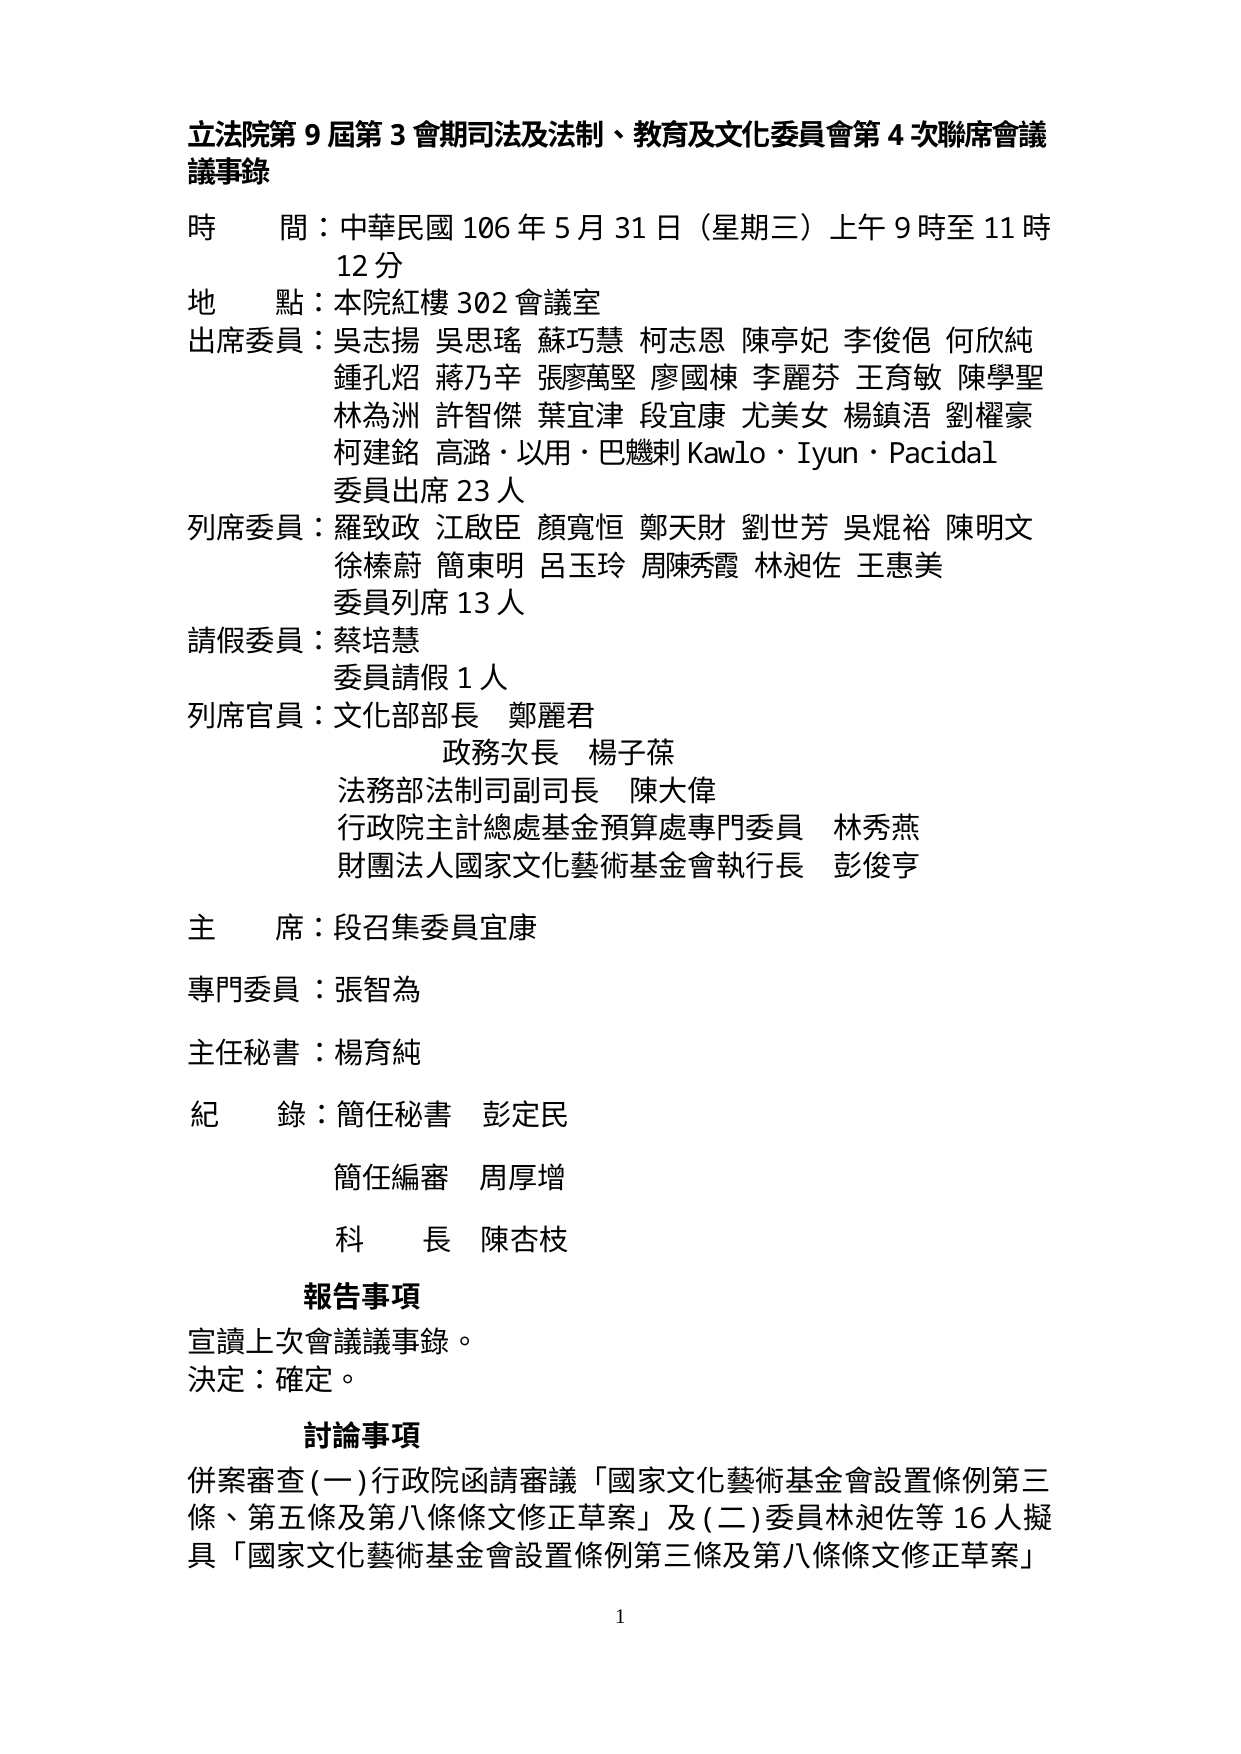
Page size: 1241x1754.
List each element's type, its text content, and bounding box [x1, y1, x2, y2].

text 財團法人國家文化藝術基金會執行長 彭俊亨 [337, 846, 1053, 884]
text 紀 錄：簡任秘書 彭定民 [187, 1071, 1053, 1134]
text 地 點：本院紅樓302會議室 [187, 284, 1053, 321]
text 委員列席13人 [187, 584, 1053, 621]
text 科 長 陳杏枝 [187, 1196, 1053, 1259]
text 政務次長 楊子葆 [337, 734, 1053, 771]
text 決定：確定。 [187, 1360, 1053, 1397]
text 行政院主計總處基金預算處專門委員 林秀燕 [337, 809, 1053, 846]
text 出席委員：吳志揚 吳思瑤 蘇巧慧 柯志恩 陳亭妃 李俊俋 何欣純 [187, 321, 1053, 359]
text 專門委員：張智為 [187, 946, 1053, 1009]
text 徐榛蔚 簡東明 呂玉玲 周陳秀霞 林昶佐 王惠美 [187, 546, 1053, 584]
text 宣讀上次會議議事錄。 [187, 1322, 1053, 1360]
text 法務部法制司副司長 陳大偉 [337, 771, 1053, 809]
text 討論事項 [187, 1416, 1053, 1454]
text 立法院第9屆第3會期司法及法制、教育及文化委員會第4次聯席會議議事錄 [187, 115, 1053, 190]
text 林為洲 許智傑 葉宜津 段宜康 尤美女 楊鎮浯 劉櫂豪 [187, 396, 1053, 434]
text 併案審查(一)行政院函請審議「國家文化藝術基金會設置條例第三條、第五條及第八條條文修正草案」及(二)委員林昶佐等16人擬具「國家文化藝術基金會設置條例第三條及第八條條文修正草案」 [187, 1461, 1053, 1574]
text 報告事項 [187, 1277, 1053, 1315]
text 委員請假1人 [187, 659, 1053, 696]
text 鍾孔炤 蔣乃辛 張廖萬堅 廖國棟 李麗芬 王育敏 陳學聖 [187, 359, 1053, 396]
text 列席官員：文化部部長 鄭麗君 [187, 696, 1053, 734]
text 簡任編審 周厚增 [187, 1134, 1053, 1196]
text 列席委員：羅致政 江啟臣 顏寬恒 鄭天財 劉世芳 吳焜裕 陳明文 [187, 509, 1053, 546]
text 主任秘書：楊育純 [187, 1009, 1053, 1071]
text 請假委員：蔡培慧 [187, 621, 1053, 659]
text 時 間：中華民國106年5月31日（星期三）上午9時至11時12分 [187, 209, 1053, 284]
text 柯建銘 高潞．以用．巴魕剌Kawlo．Iyun．Pacidal [187, 434, 1053, 471]
text 主 席：段召集委員宜康 [187, 884, 1053, 946]
text 委員出席23人 [187, 471, 1053, 509]
